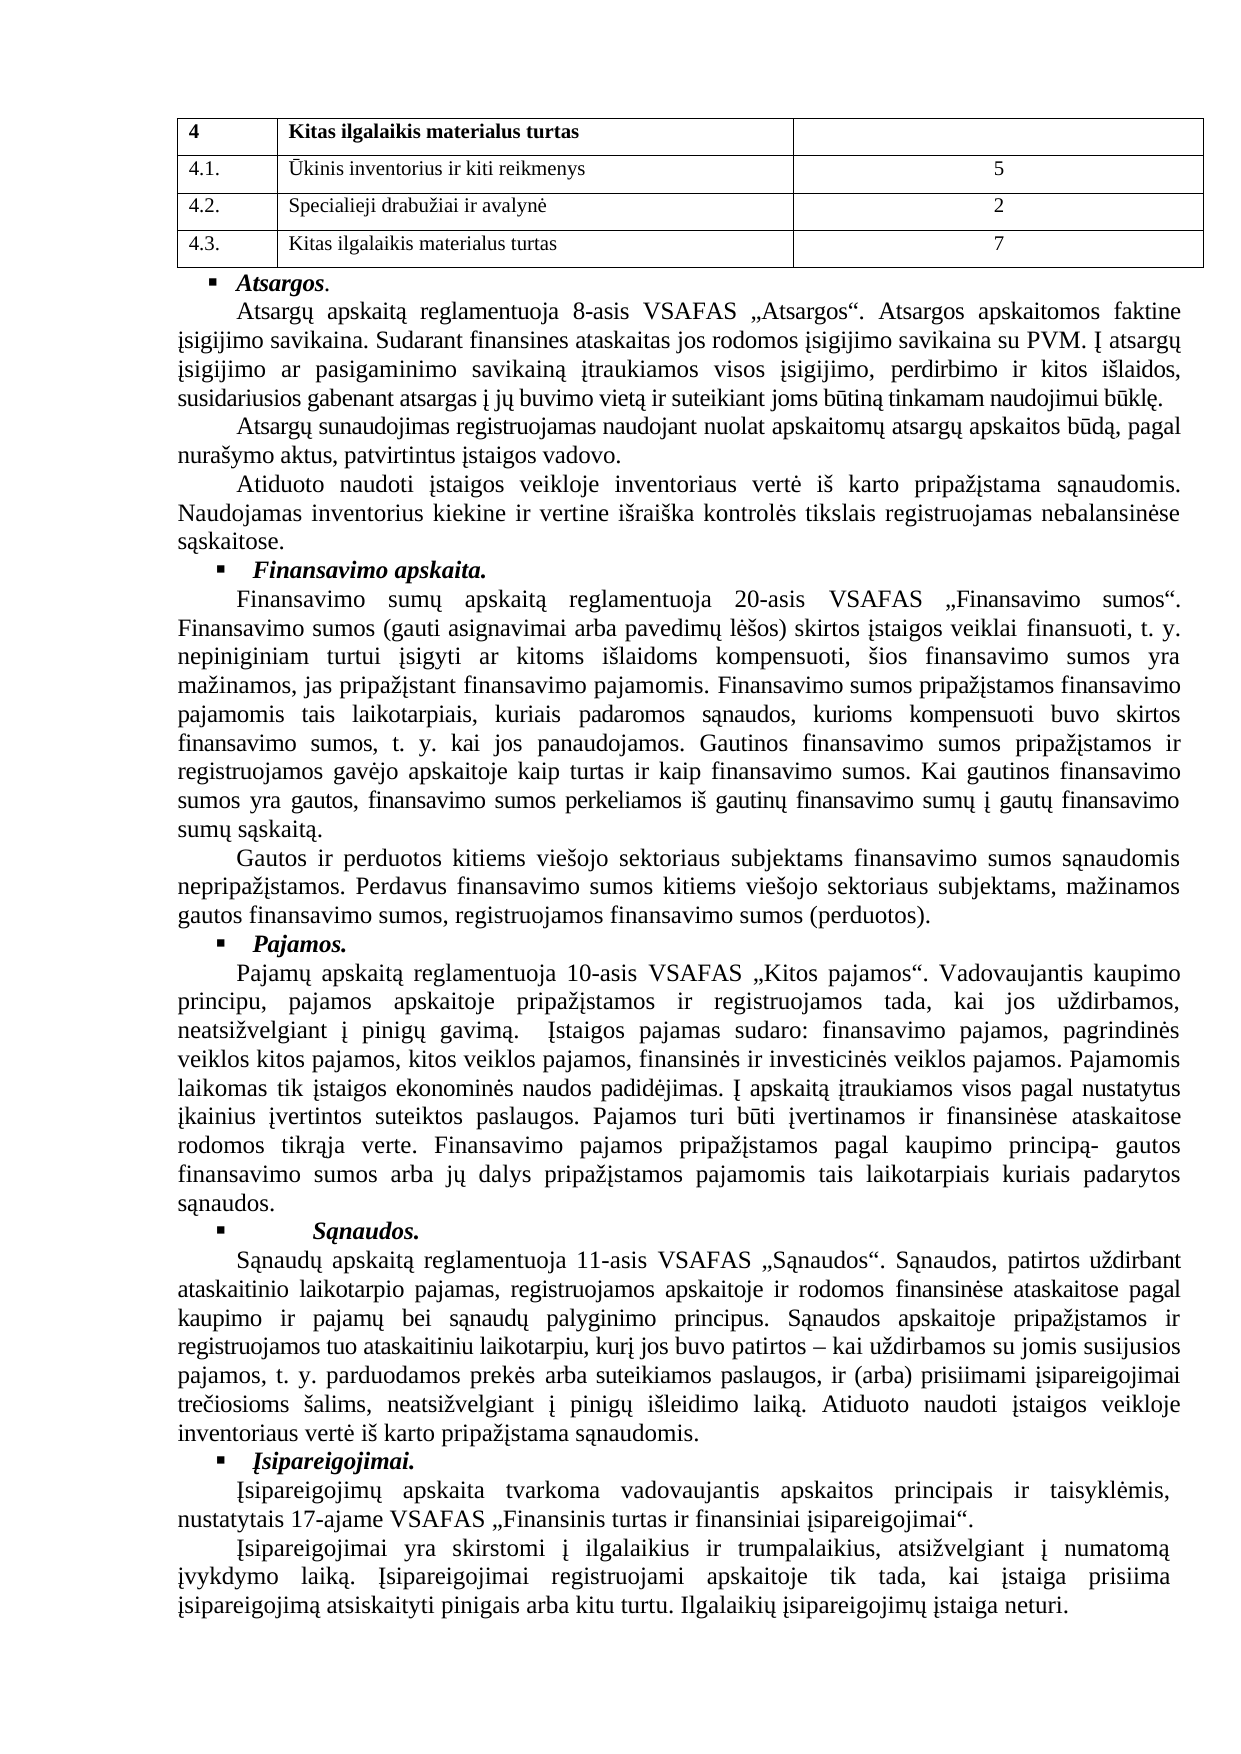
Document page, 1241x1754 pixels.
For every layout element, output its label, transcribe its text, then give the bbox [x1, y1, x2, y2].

text Sąnaudų apskaitą reglamentuoja 11-asis VSAFAS „Sąnaudos“. Sąnaudos, patirtos uždirbant ataskaitinio laikotarpio pajamas, registruojamos apskaitoje ir rodomos finansinėse ataskaitose pagal kaupimo ir pajamų bei sąnaudų palyginimo principus. Sąnaudos apskaitoje pripažįstamos ir registruojamos tuo ataskaitiniu laikotarpiu, kurį jos buvo patirtos – kai uždirbamos su jomis susijusios pajamos, t. y. parduodamos prekės arba suteikiamos paslaugos, ir (arba) prisiimami įsipareigojimai trečiosioms šalims, neatsižvelgiant į pinigų išleidimo laiką. Atiduoto naudoti įstaigos veikloje inventoriaus vertė iš karto pripažįstama sąnaudomis. [177, 1245, 1181, 1446]
table_cell 5 [794, 156, 1203, 192]
text  Sąnaudos. [177, 1216, 1181, 1245]
text Įsipareigojimai yra skirstomi į ilgalaikius ir trumpalaikius, atsižvelgiant į numatomą įvykdymo laiką. Įsipareigojimai registruojami apskaitoje tik tada, kai įstaiga prisiima įsipareigojimą atsiskaityti pinigais arba kitu turtu. Ilgalaikių įsipareigojimų įstaiga neturi. [177, 1533, 1171, 1619]
table_cell 2 [794, 194, 1203, 229]
table_cell Kitas ilgalaikis materialus turtas [278, 119, 793, 155]
table_cell 4.1. [178, 156, 277, 192]
text  Finansavimo apskaita. [215, 555, 1181, 584]
table_cell Specialieji drabužiai ir avalynė [278, 194, 793, 229]
table_cell Kitas ilgalaikis materialus turtas [278, 231, 793, 267]
table_cell 4 [178, 119, 277, 155]
text Įsipareigojimų apskaita tvarkoma vadovaujantis apskaitos principais ir taisyklėmis, nustatytais 17-ajame VSAFAS „Finansinis turtas ir finansiniai įsipareigojimai“. [177, 1475, 1171, 1533]
text  Įsipareigojimai. [215, 1446, 1171, 1475]
table_cell Ūkinis inventorius ir kiti reikmenys [278, 156, 793, 192]
text Atiduoto naudoti įstaigos veikloje inventoriaus vertė iš karto pripažįstama sąnaudomis. Naudojamas inventorius kiekine ir vertine išraiška kontrolės tikslais registruojamas nebalansinėse sąskaitose. [177, 469, 1181, 555]
text Atsargų sunaudojimas registruojamas naudojant nuolat apskaitomų atsargų apskaitos būdą, pagal nurašymo aktus, patvirtintus įstaigos vadovo. [177, 411, 1181, 469]
table_cell 4.2. [178, 194, 277, 229]
text  Atsargos. [207, 268, 1181, 296]
text  Pajamos. [215, 929, 1181, 958]
table_cell [794, 119, 1203, 155]
text Pajamų apskaitą reglamentuoja 10-asis VSAFAS „Kitos pajamos“. Vadovaujantis kaupimo principu, pajamos apskaitoje pripažįstamos ir registruojamos tada, kai jos uždirbamos, neatsižvelgiant į pinigų gavimą. Įstaigos pajamas sudaro: finansavimo pajamos, pagrindinės veiklos kitos pajamos, kitos veiklos pajamos, finansinės ir investicinės veiklos pajamos. Pajamomis laikomas tik įstaigos ekonominės naudos padidėjimas. Į apskaitą įtraukiamos visos pagal nustatytus įkainius įvertintos suteiktos paslaugos. Pajamos turi būti įvertinamos ir finansinėse ataskaitose rodomos tikrąja verte. Finansavimo pajamos pripažįstamos pagal kaupimo principą- gautos finansavimo sumos arba jų dalys pripažįstamos pajamomis tais laikotarpiais kuriais padarytos sąnaudos. [177, 958, 1181, 1216]
text Atsargų apskaitą reglamentuoja 8-asis VSAFAS „Atsargos“. Atsargos apskaitomos faktine įsigijimo savikaina. Sudarant finansines ataskaitas jos rodomos įsigijimo savikaina su PVM. Į atsargų įsigijimo ar pasigaminimo savikainą įtraukiamos visos įsigijimo, perdirbimo ir kitos išlaidos, susidariusios gabenant atsargas į jų buvimo vietą ir suteikiant joms būtiną tinkamam naudojimui būklę. [177, 296, 1181, 411]
table_cell 7 [794, 231, 1203, 267]
table_cell 4.3. [178, 231, 277, 267]
text Finansavimo sumų apskaitą reglamentuoja 20-asis VSAFAS „Finansavimo sumos“. Finansavimo sumos (gauti asignavimai arba pavedimų lėšos) skirtos įstaigos veiklai finansuoti, t. y. nepiniginiam turtui įsigyti ar kitoms išlaidoms kompensuoti, šios finansavimo sumos yra mažinamos, jas pripažįstant finansavimo pajamomis. Finansavimo sumos pripažįstamos finansavimo pajamomis tais laikotarpiais, kuriais padaromos sąnaudos, kurioms kompensuoti buvo skirtos finansavimo sumos, t. y. kai jos panaudojamos. Gautinos finansavimo sumos pripažįstamos ir registruojamos gavėjo apskaitoje kaip turtas ir kaip finansavimo sumos. Kai gautinos finansavimo sumos yra gautos, finansavimo sumos perkeliamos iš gautinų finansavimo sumų į gautų finansavimo sumų sąskaitą. [177, 584, 1181, 843]
text Gautos ir perduotos kitiems viešojo sektoriaus subjektams finansavimo sumos sąnaudomis nepripažįstamos. Perdavus finansavimo sumos kitiems viešojo sektoriaus subjektams, mažinamos gautos finansavimo sumos, registruojamos finansavimo sumos (perduotos). [177, 843, 1181, 929]
